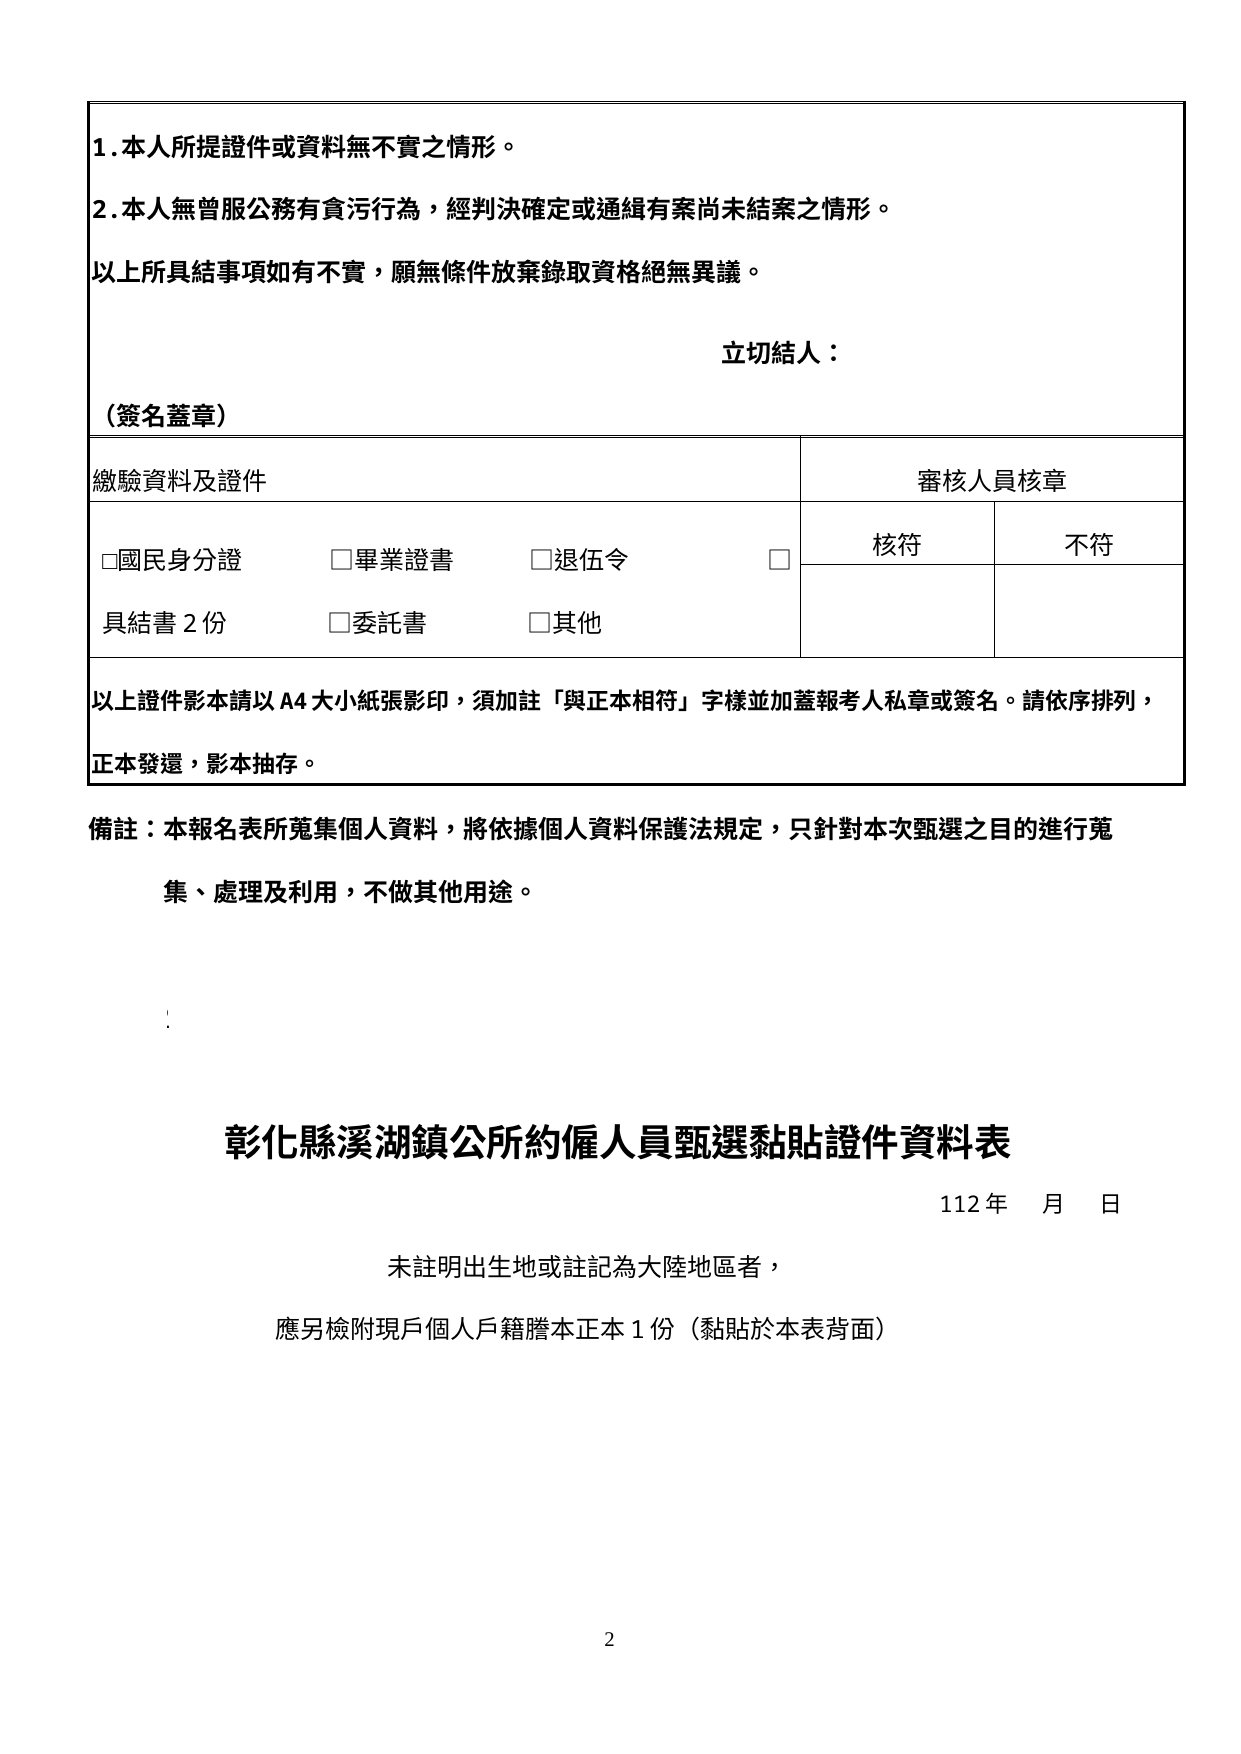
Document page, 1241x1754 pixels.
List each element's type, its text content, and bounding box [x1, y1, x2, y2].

table_cell [995, 565, 1183, 657]
table_cell 審核人員核章 [801, 438, 1183, 501]
text 112年 月 日 [167, 1161, 1122, 1224]
text 附件2 [32, 911, 1122, 1232]
text 備註：本報名表所蒐集個人資料，將依據個人資料保護法規定，只針對本次甄選之目的進行蒐集、處理及利用，不做其他用途。 [89, 786, 1122, 911]
text 應另檢附現戶個人戶籍謄本正本1份（黏貼於本表背面） [89, 1286, 1086, 1349]
table_cell 繳驗資料及證件 [90, 438, 800, 501]
table_cell 1.本人所提證件或資料無不實之情形。 2.本人無曾服公務有貪污行為，經判決確定或通緝有案尚未結案之情形。 以上所具結事項如有不實，願無條件放棄錄取資格絕無異議。 立切結人： （簽名蓋章） [90, 104, 1183, 435]
table_cell 核符 [801, 502, 994, 564]
table_cell [801, 565, 994, 657]
table_cell □國民身分證 □畢業證書 □退伍令 □具結書2份 □委託書 □其他 [90, 502, 800, 657]
table_cell 不符 [995, 502, 1183, 564]
text 彰化縣溪湖鎮公所約僱人員甄選黏貼證件資料表 [167, 1099, 1147, 1161]
table_cell 以上證件影本請以A4大小紙張影印，須加註「與正本相符」字樣並加蓋報考人私章或簽名。請依序排列，正本發還，影本抽存。 [90, 658, 1183, 783]
text 未註明出生地或註記為大陸地區者， [89, 1224, 1086, 1286]
